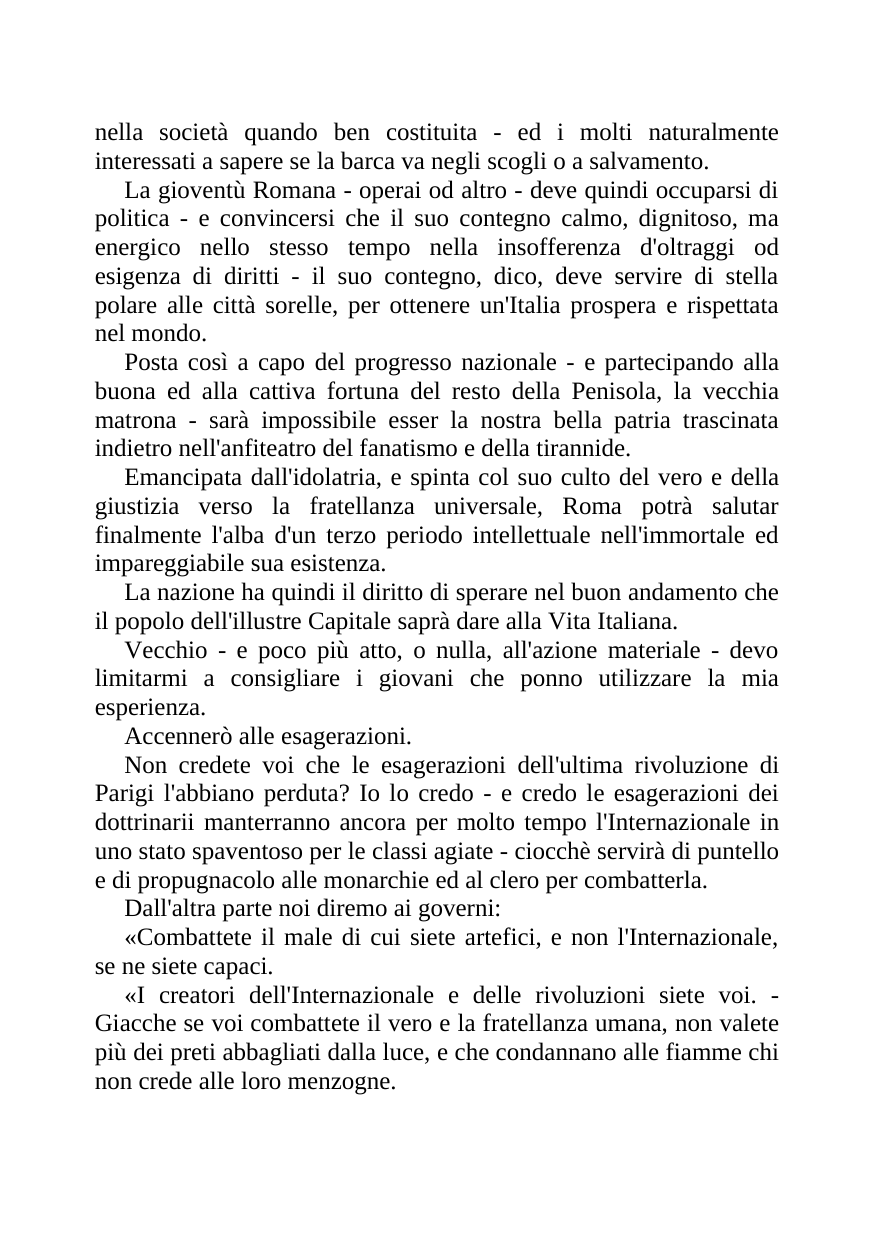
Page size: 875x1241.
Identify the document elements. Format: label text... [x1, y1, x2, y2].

text «I creatori dell'Internazionale e delle rivoluzioni siete voi. - Giacche se voi combattete il vero e la fratellanza umana, non valete più dei preti abbagliati dalla luce, e che condannano alle fiamme chi non crede alle loro menzogne. [94, 980, 779, 1095]
text La gioventù Romana - operai od altro - deve quindi occuparsi di politica - e convincersi che il suo contegno calmo, dignitoso, ma energico nello stesso tempo nella insofferenza d'oltraggi od esigenza di diritti - il suo contegno, dico, deve servire di stella polare alle città sorelle, per ottenere un'Italia prospera e rispettata nel mondo. [94, 175, 779, 347]
text Accennerò alle esagerazioni. [94, 721, 779, 750]
text Emancipata dall'idolatria, e spinta col suo culto del vero e della giustizia verso la fratellanza universale, Roma potrà salutar finalmente l'alba d'un terzo periodo intellettuale nell'immortale ed impareggiabile sua esistenza. [94, 462, 779, 577]
text Dall'altra parte noi diremo ai governi: [94, 893, 779, 922]
text «Combattete il male di cui siete artefici, e non l'Internazionale, se ne siete capaci. [94, 922, 779, 980]
text nella società quando ben costituita - ed i molti naturalmente interessati a sapere se la barca va negli scogli o a salvamento. [94, 117, 779, 175]
text Vecchio - e poco più atto, o nulla, all'azione materiale - devo limitarmi a consigliare i giovani che ponno utilizzare la mia esperienza. [94, 635, 779, 721]
text Non credete voi che le esagerazioni dell'ultima rivoluzione di Parigi l'abbiano perduta? Io lo credo - e credo le esagerazioni dei dottrinarii manterranno ancora per molto tempo l'Internazionale in uno stato spaventoso per le classi agiate - ciocchè servirà di puntello e di propugnacolo alle monarchie ed al clero per combatterla. [94, 750, 779, 893]
text La nazione ha quindi il diritto di sperare nel buon andamento che il popolo dell'illustre Capitale saprà dare alla Vita Italiana. [94, 577, 779, 635]
text Posta così a capo del progresso nazionale - e partecipando alla buona ed alla cattiva fortuna del resto della Penisola, la vecchia matrona - sarà impossibile esser la nostra bella patria trascinata indietro nell'anfiteatro del fanatismo e della tirannide. [94, 347, 779, 462]
